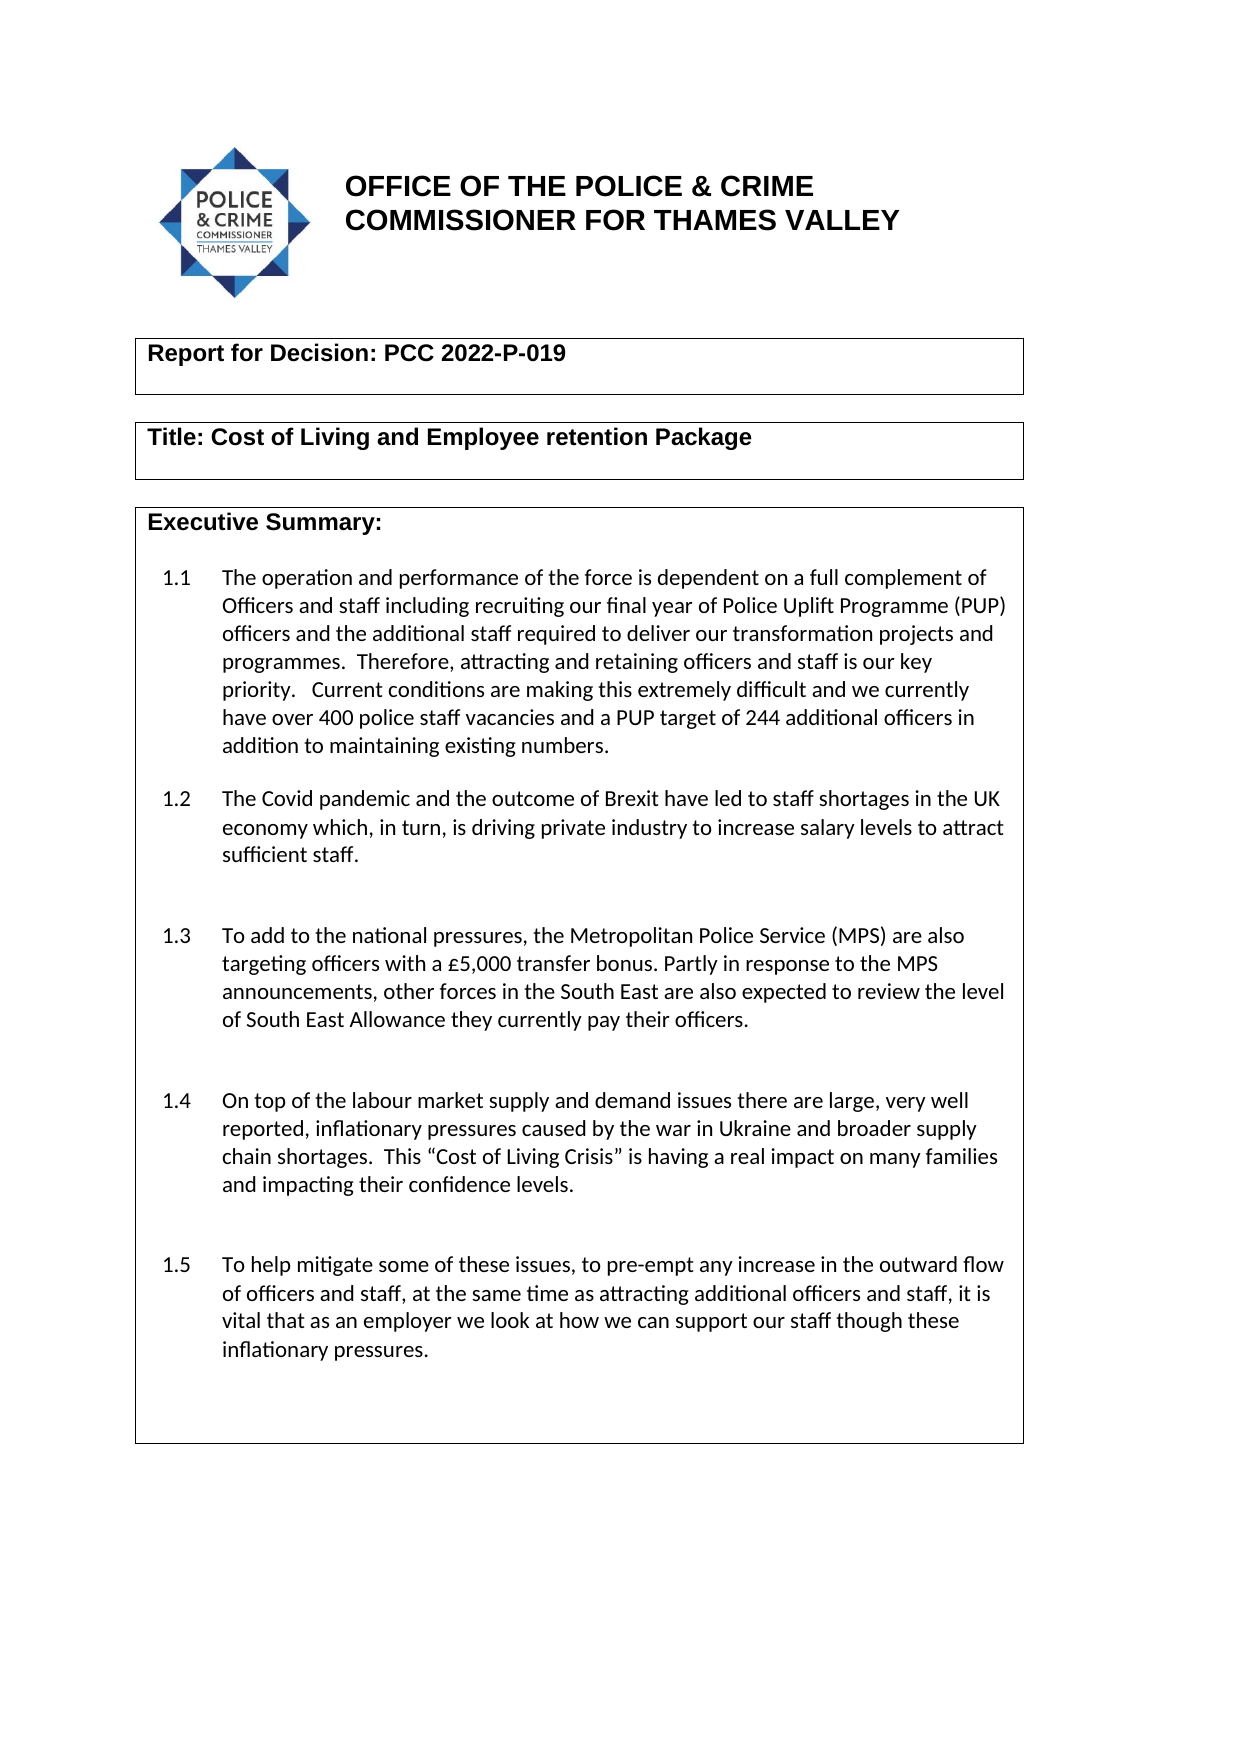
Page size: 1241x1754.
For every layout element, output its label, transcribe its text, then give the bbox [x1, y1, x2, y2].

table_header Title: Cost of Living and Employee retention Package [136, 423, 1023, 478]
table_header [322, 136, 333, 310]
table_header [136, 136, 147, 310]
table_header Report for Decision: PCC 2022-P-019 [136, 339, 1023, 394]
table_header Executive Summary: The operation and performance of the force is dependent on a full complement of Officers and staff including recruiting our final year of Police Uplift Programme (PUP) officers and the additional staff required to deliver our transformation projects and programmes. Therefore, attracting and retaining officers and staff is our key priority. Current conditions are making this extremely difficult and we currently have over 400 police staff vacancies and a PUP target of 244 additional officers in addition to maintaining existing numbers. The Covid pandemic and the outcome of Brexit have led to staff shortages in the UK economy which, in turn, is driving private industry to increase salary levels to attract sufficient staff. To add to the national pressures, the Metropolitan Police Service (MPS) are also targeting officers with a £5,000 transfer bonus. Partly in response to the MPS announcements, other forces in the South East are also expected to review the level of South East Allowance they currently pay their officers. On top of the labour market supply and demand issues there are large, very well reported, inflationary pressures caused by the war in Ukraine and broader supply chain shortages. This “Cost of Living Crisis” is having a real impact on many families and impacting their confidence levels. To help mitigate some of these issues, to pre-empt any increase in the outward flow of officers and staff, at the same time as attracting additional officers and staff, it is vital that as an employer we look at how we can support our staff though these inflationary pressures. [136, 508, 1023, 1443]
table_header OFFICE OF THE POLICE & CRIME COMMISSIONER FOR THAMES VALLEY [333, 136, 1033, 310]
